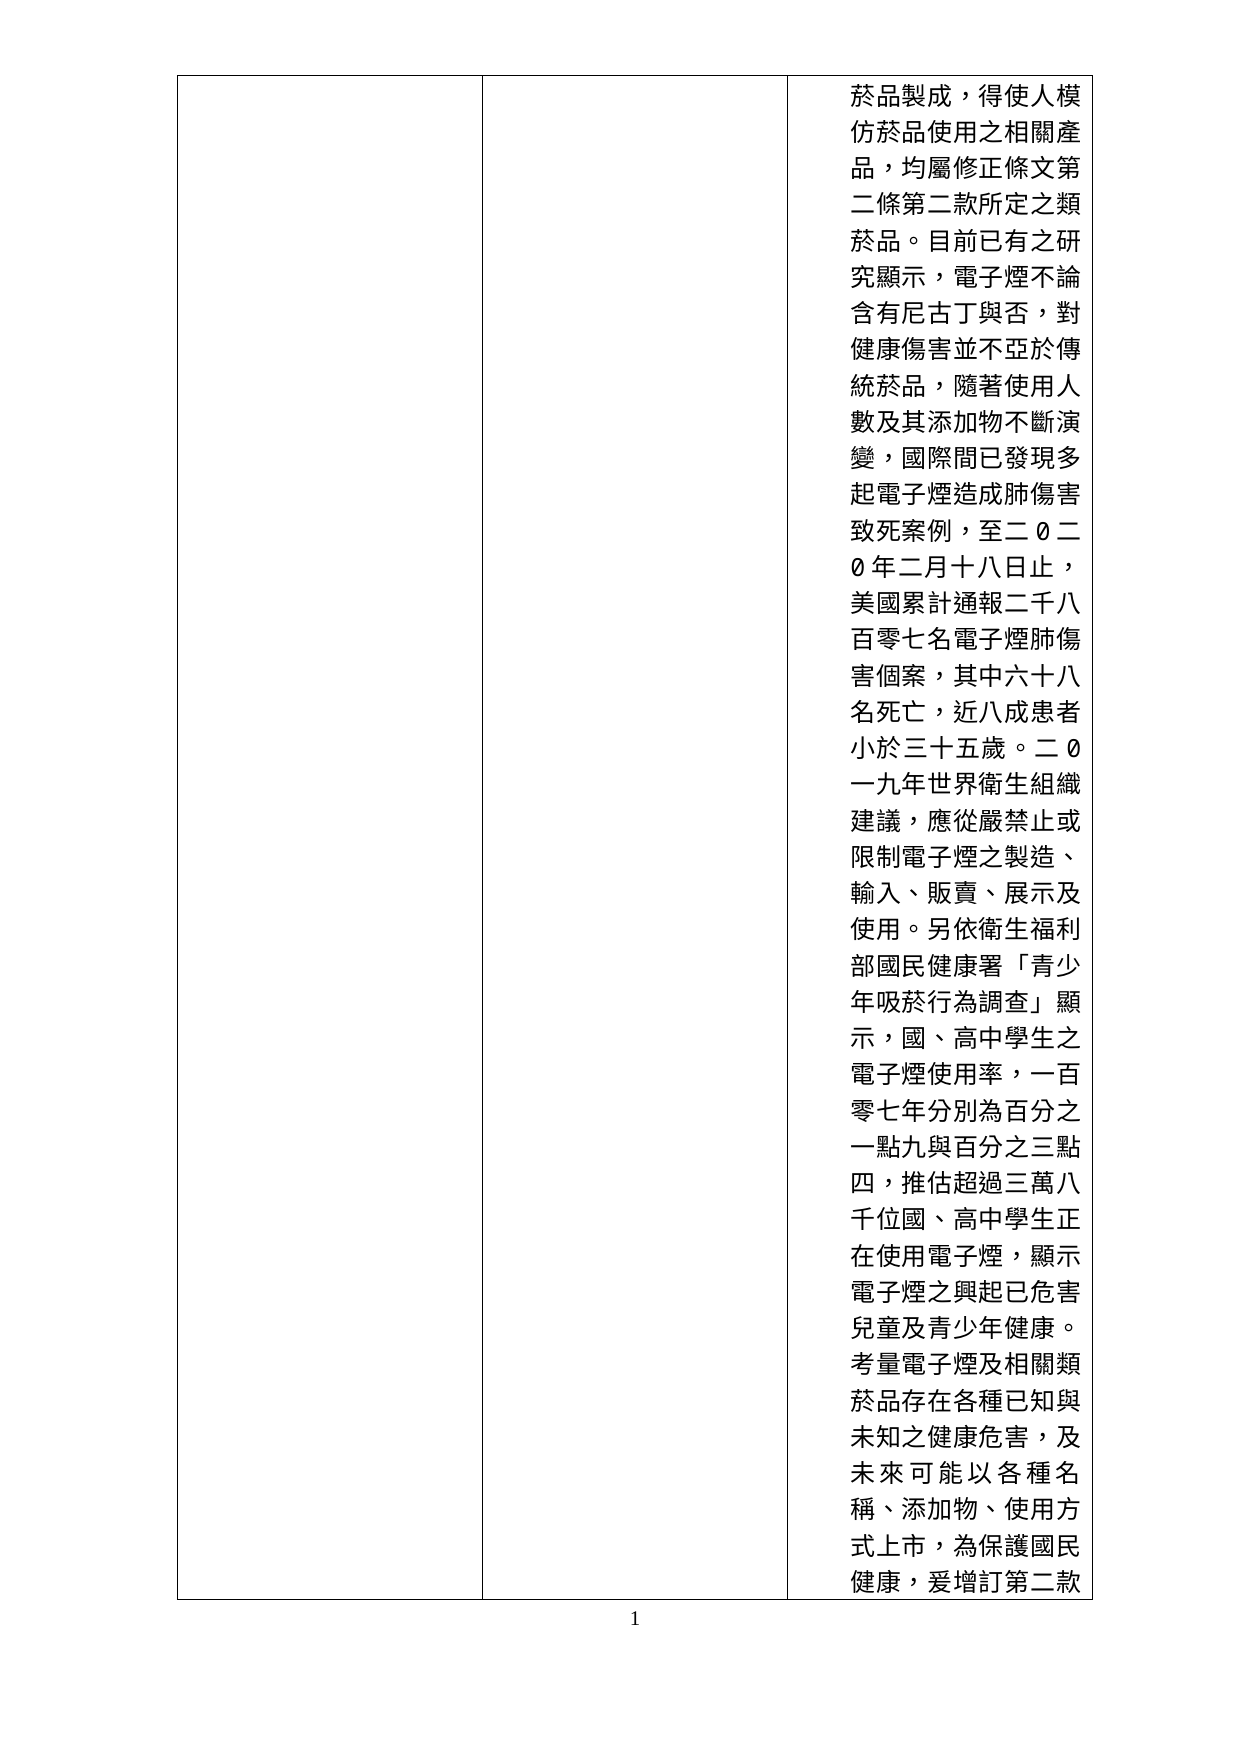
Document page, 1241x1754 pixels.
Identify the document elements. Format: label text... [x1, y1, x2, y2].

table_cell [178, 76, 482, 1598]
table_cell [483, 76, 787, 1598]
table_cell 菸品製成，得使人模仿菸品使用之相關產品，均屬修正條文第二條第二款所定之類菸品。目前已有之研究顯示，電子煙不論含有尼古丁與否，對健康傷害並不亞於傳統菸品，隨著使用人數及其添加物不斷演變，國際間已發現多起電子煙造成肺傷害致死案例，至二0二0年二月十八日止，美國累計通報二千八百零七名電子煙肺傷害個案，其中六十八名死亡，近八成患者小於三十五歲。二0一九年世界衛生組織建議，應從嚴禁止或限制電子煙之製造、輸入、販賣、展示及使用。另依衛生福利部國民健康署「青少年吸菸行為調查」顯示，國、高中學生之電子煙使用率，一百零七年分別為百分之一點九與百分之三點四，推估超過三萬八千位國、高中學生正在使用電子煙，顯示電子煙之興起已危害兒童及青少年健康。考量電子煙及相關類菸品存在各種已知與未知之健康危害，及未來可能以各種名稱、添加物、使用方式上市，為保護國民健康，爰增訂第二款 [788, 76, 1092, 1598]
